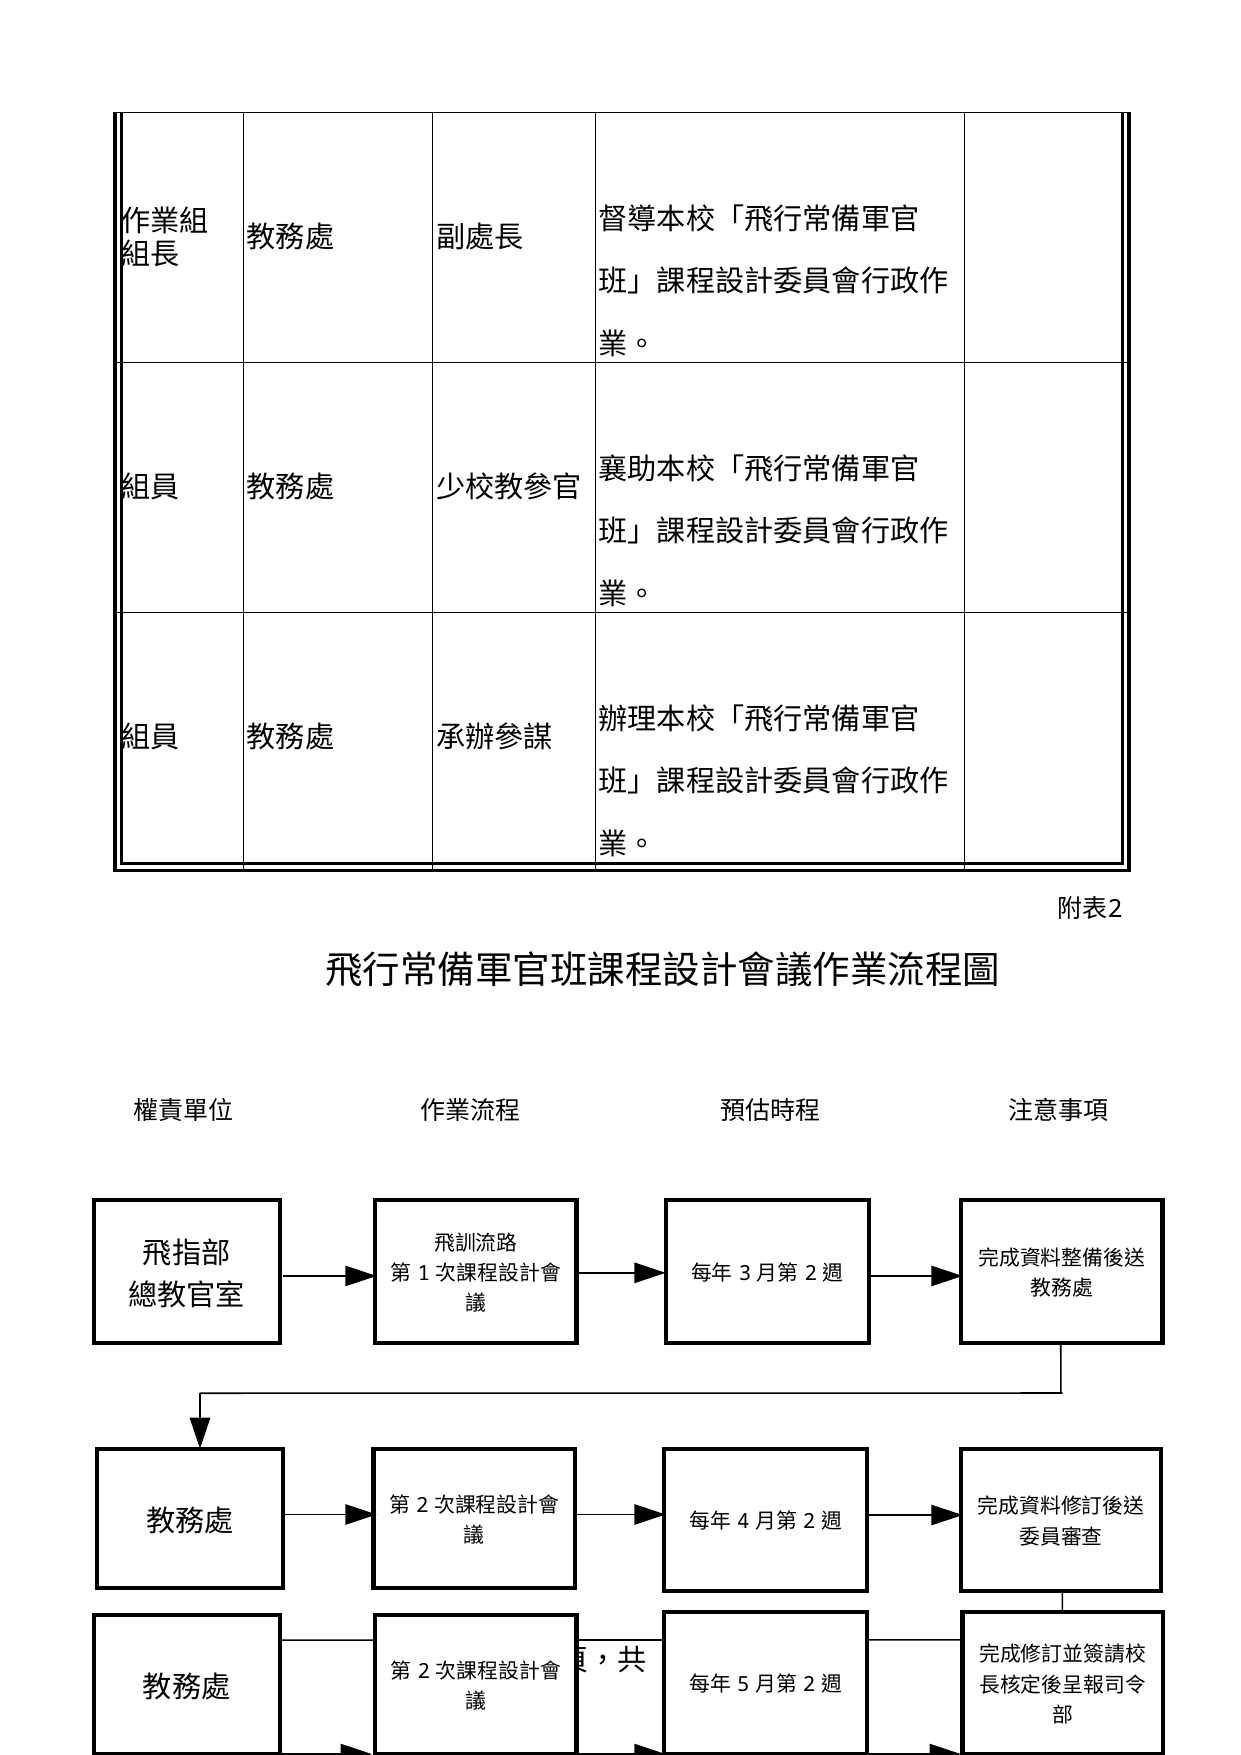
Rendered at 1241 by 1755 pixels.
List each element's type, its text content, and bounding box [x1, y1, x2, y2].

table_cell 辦理本校「飛行常備軍官班」課程設計委員會行政作業。 [596, 613, 964, 862]
table_cell 承辦參謀 [433, 613, 595, 862]
table_cell 教務處 [244, 363, 432, 612]
text 附表2 [118, 890, 1122, 924]
table_cell 組員 [123, 613, 243, 862]
table_cell 作業組 組長 [123, 113, 243, 362]
table_cell 襄助本校「飛行常備軍官班」課程設計委員會行政作業。 [596, 363, 964, 612]
table_cell 副處長 [433, 113, 595, 362]
table_cell [965, 613, 1121, 862]
table_cell 教務處 [244, 613, 432, 862]
table_cell 組員 [123, 363, 243, 612]
table_cell 教務處 [244, 113, 432, 362]
table_cell [965, 363, 1121, 612]
table_cell 督導本校「飛行常備軍官班」課程設計委員會行政作業。 [596, 113, 964, 362]
table_cell [965, 113, 1121, 362]
text 權責單位 作業流程 預估時程 注意事項 [118, 1092, 1122, 1126]
table_cell 少校教參官 [433, 363, 595, 612]
text 飛行常備軍官班課程設計會議作業流程圖 [281, 924, 1137, 999]
